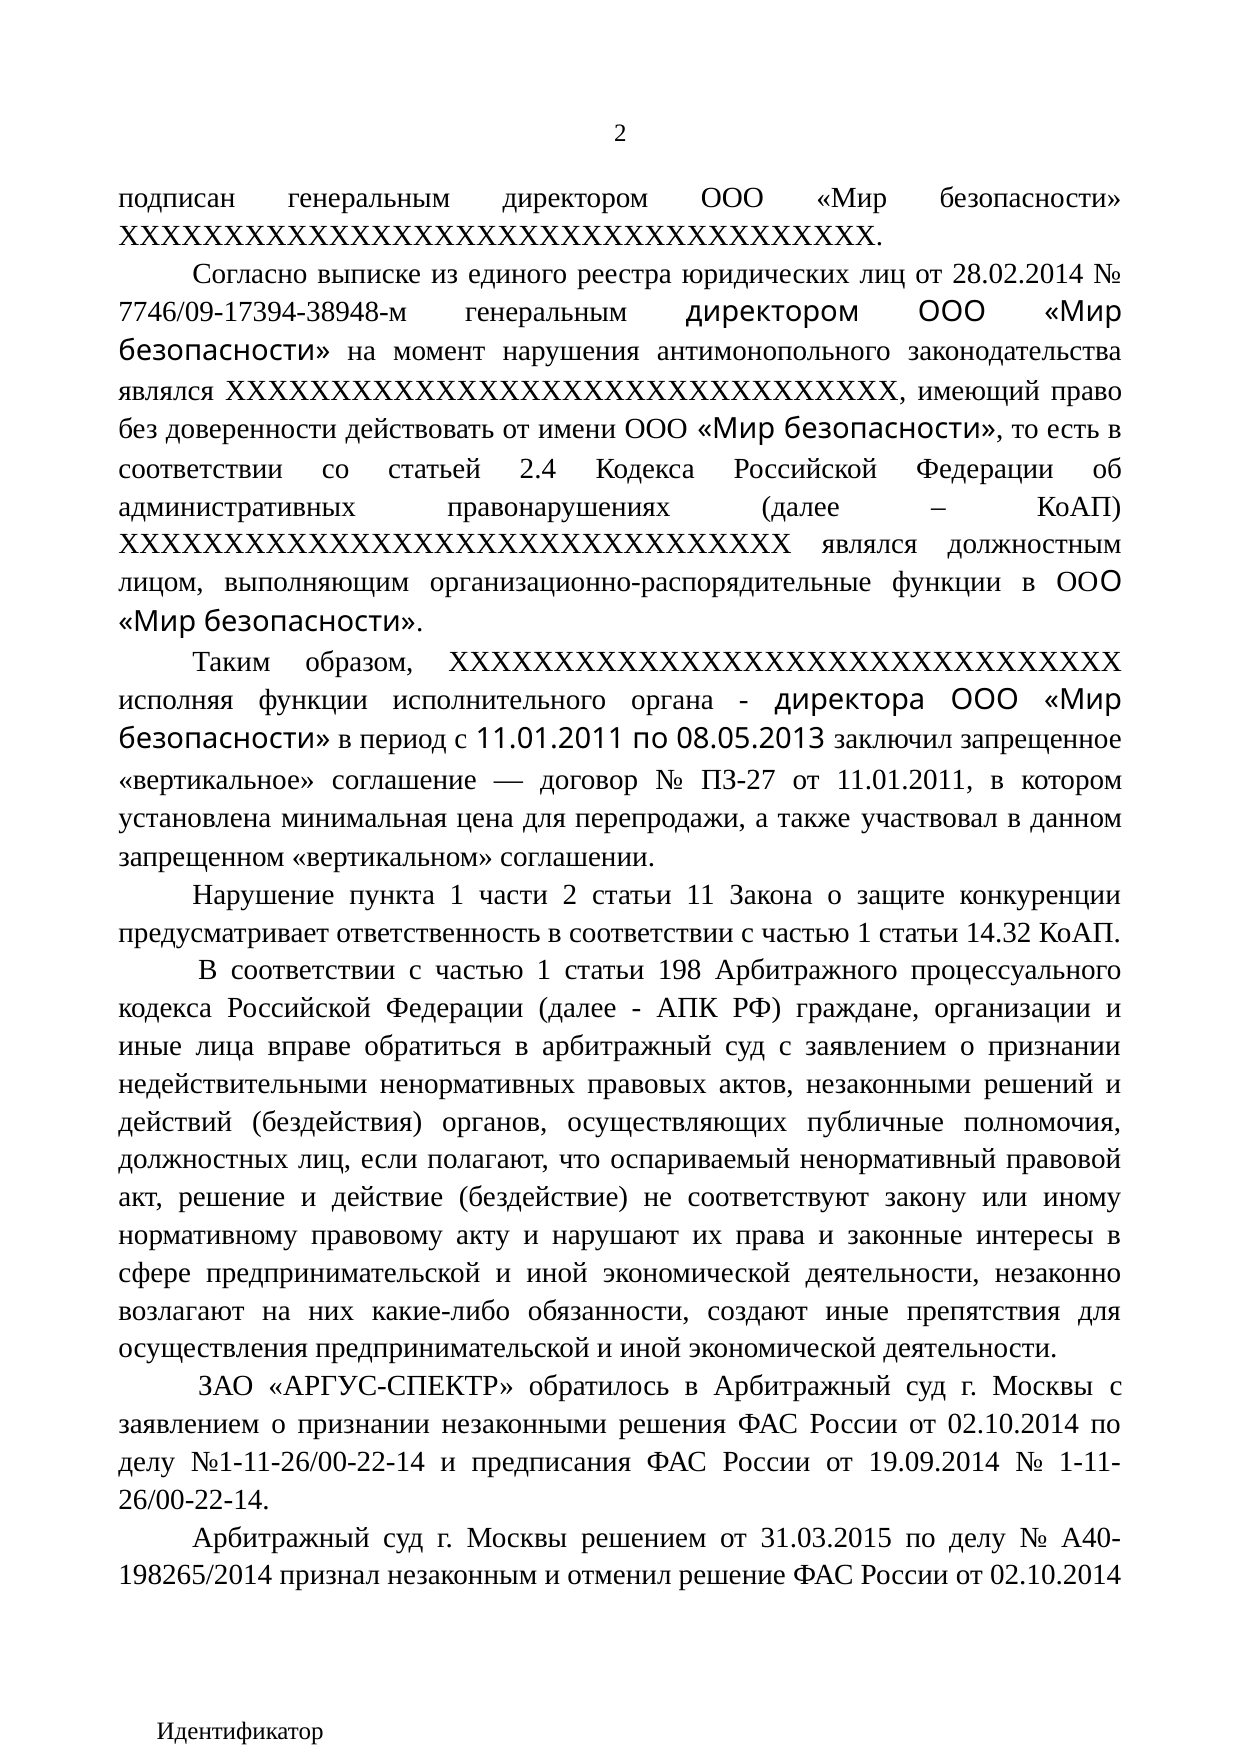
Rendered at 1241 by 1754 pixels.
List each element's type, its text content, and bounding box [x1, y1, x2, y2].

text Арбитражный суд г. Москвы решением от 31.03.2015 по делу № А40-198265/2014 признал незаконным и отменил решение ФАС России от 02.10.2014 [118, 1515, 1122, 1591]
text В соответствии с частью 1 статьи 198 Арбитражного процессуального кодекса Российской Федерации (далее - АПК РФ) граждане, организации и иные лица вправе обратиться в арбитражный суд с заявлением о признании недействительными ненормативных правовых актов, незаконными решений и действий (бездействия) органов, осуществляющих публичные полномочия, должностных лиц, если полагают, что оспариваемый ненормативный правовой акт, решение и действие (бездействие) не соответствуют закону или иному нормативному правовому акту и нарушают их права и законные интересы в сфере предпринимательской и иной экономической деятельности, незаконно возлагают на них какие-либо обязанности, создают иные препятствия для осуществления предпринимательской и иной экономической деятельности. [118, 948, 1122, 1364]
text Таким образом, XXXXXXXXXXXXXXXXXXXXXXXXXXXXXXXX исполняя функции исполнительного органа - директора ООО «Мир безопасности» в период с 11.01.2011 по 08.05.2013 заключил запрещенное «вертикальное» соглашение — договор № ПЗ-27 от 11.01.2011, в котором установлена минимальная цена для перепродажи, а также участвовал в данном запрещенном «вертикальном» соглашении. [118, 639, 1122, 873]
text подписан генеральным директором ООО «Мир безопасности» XXXXXXXXXXXXXXXXXXXXXXXXXXXXXXXXXXXX. [118, 176, 1122, 252]
text Нарушение пункта 1 части 2 статьи 11 Закона о защите конкуренции предусматривает ответственность в соответствии с частью 1 статьи 14.32 КоАП. [118, 873, 1122, 948]
text ЗАО «АРГУС-СПЕКТР» обратилось в Арбитражный суд г. Москвы с заявлением о признании незаконными решения ФАС России от 02.10.2014 по делу №1-11-26/00-22-14 и предписания ФАС России от 19.09.2014 № 1-11-26/00-22-14. [118, 1364, 1122, 1515]
text Согласно выписке из единого реестра юридических лиц от 28.02.2014 № 7746/09-17394-38948-м генеральным директором ООО «Мир безопасности» на момент нарушения антимонопольного законодательства являлся XXXXXXXXXXXXXXXXXXXXXXXXXXXXXXXX, имеющий право без доверенности действовать от имени ООО «Мир безопасности», то есть в соответствии со статьей 2.4 Кодекса Российской Федерации об административных правонарушениях (далее – КоАП) XXXXXXXXXXXXXXXXXXXXXXXXXXXXXXXX являлся должностным лицом, выполняющим организационно-распорядительные функции в ООО «Мир безопасности». [118, 252, 1122, 639]
